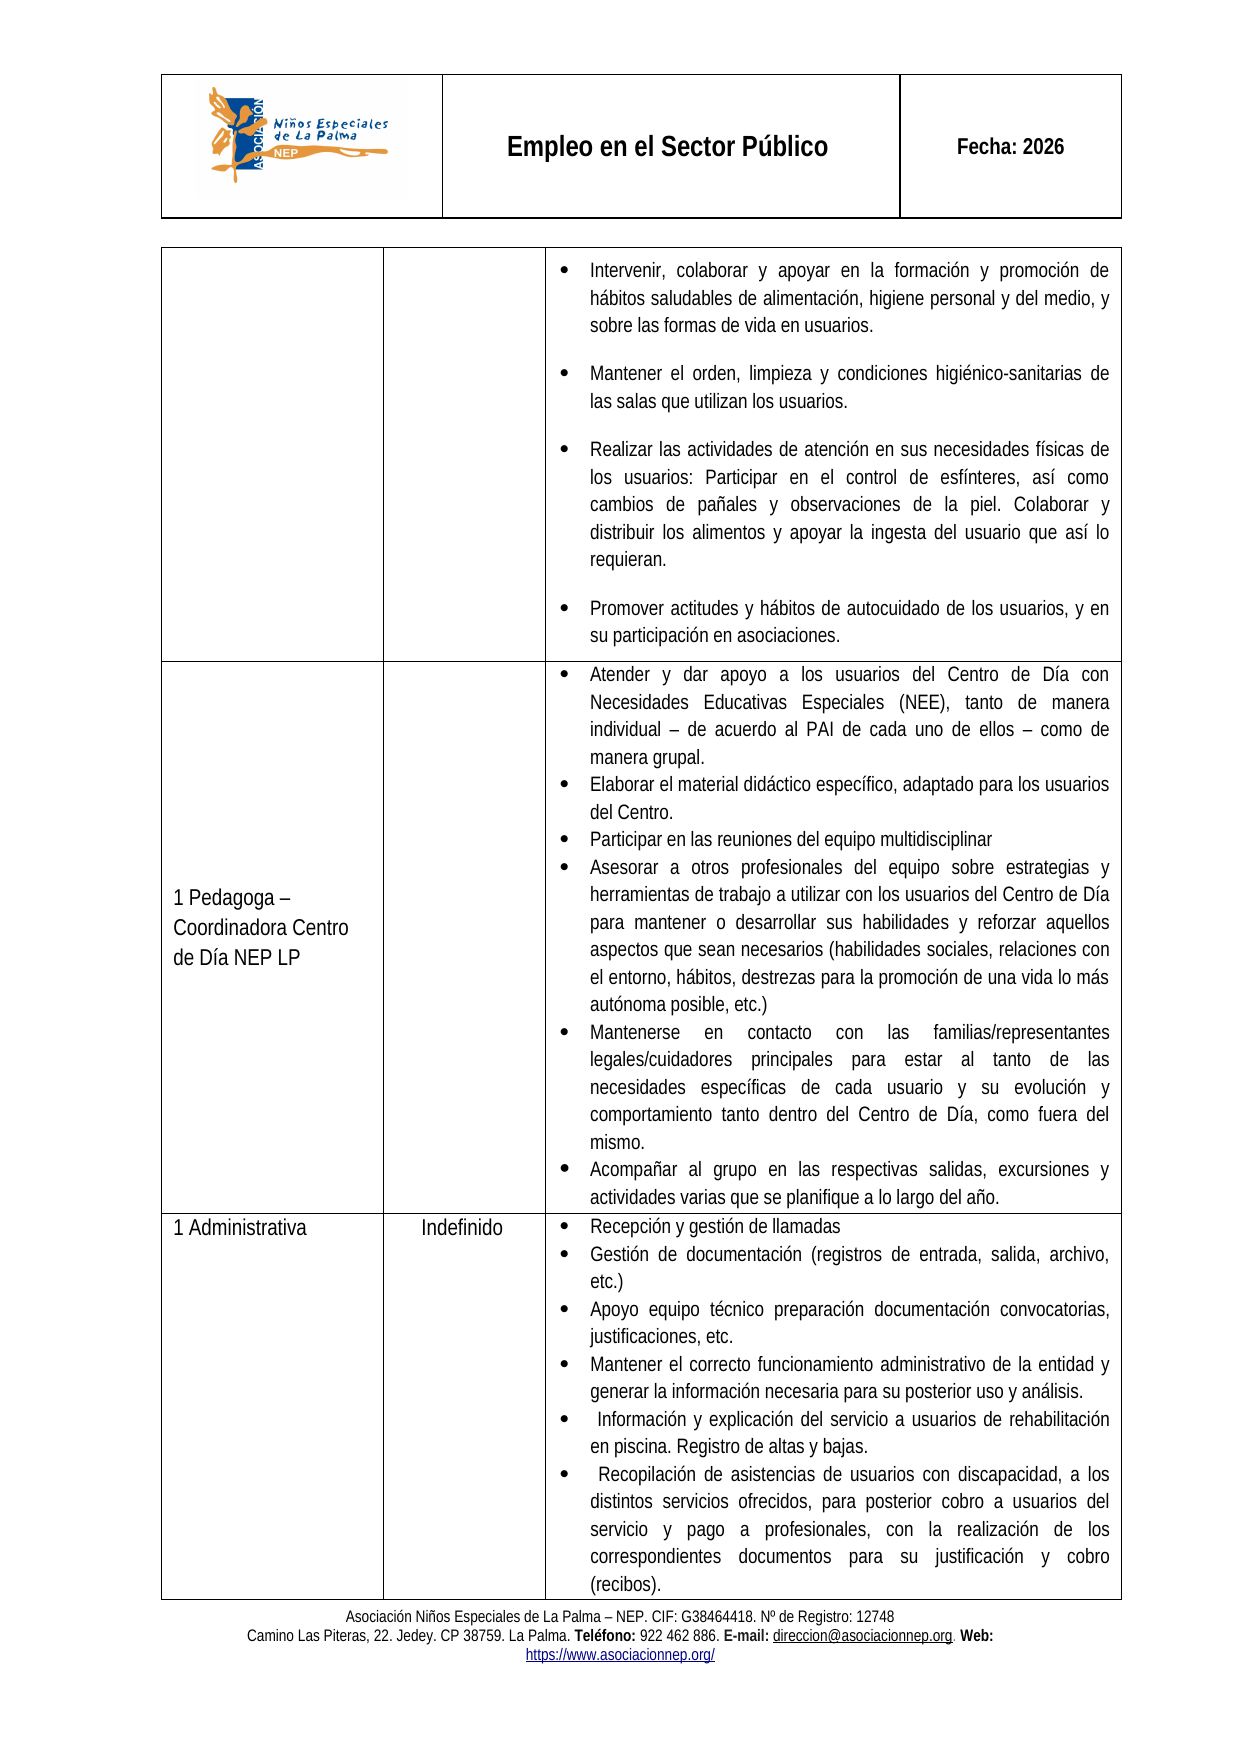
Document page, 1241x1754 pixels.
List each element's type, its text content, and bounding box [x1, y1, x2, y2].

table_cell [384, 248, 545, 661]
table_cell 1 Pedagoga – Coordinadora Centro de Día NEP LP [162, 662, 383, 1213]
table_cell [162, 248, 383, 661]
table_cell Recepción y gestión de llamadas Gestión de documentación (registros de entrada, salida, archivo, etc.) Apoyo equipo técnico preparación documentación convocatorias, justificaciones, etc. Mantener el correcto funcionamiento administrativo de la entidad y generar la información necesaria para su posterior uso y análisis. Información y explicación del servicio a usuarios de rehabilitación en piscina. Registro de altas y bajas. Recopilación de asistencias de usuarios con discapacidad, a los distintos servicios ofrecidos, para posterior cobro a usuarios del servicio y pago a profesionales, con la realización de los correspondientes documentos para su justificación y cobro (recibos). Recopilación de asistencias de usuarios de piscina, con la realización de los correspondientes documentos para su justificación y cobro (recibos de servicio de piscina). Control de asistencias y facturación de grupos de discapacidad y de tercera edad de otros centros que tratan a personas con distintos grados de dependencia. Realización de los documentos justificativos del servicio y su cobro. Cobros bancarios y en efectivo: control y justificación. Cuotas anuales de mantenimiento: realización y cobro. Control y digitalización de documentación contable y envío a asesoría para contabilización. [546, 1214, 1121, 1599]
table_cell Ayudar a los usuarios en las tareas diarias como lavarse, cambiar su ropa, comer, beber, usar el transporte público y administrar su dinero, entre otras. Asistencia sanitaria básica, como monitorizar las constantes vitales (bajo la supervisión de enfermeros/as titulados/as y fisioterapeutas). Administrar medicación ya sea vía oral, rectal, subcutánea o intramuscular, siempre de acuerdo a las pautas establecidas por el médico correspondiente. Transportar / acompañar a los usuarios a lugares situados fuera de sus domicilios. Educar a la familia para facilitar el cuidado de aquellos usuarios que requieran una asistencia adicional. Informar de cambios en la situación de los beneficiarios y en los servicios prestados. Hacer aportaciones de los cuidados específicos a ser incluidos en el programa de atención individualizado. Proponer y organizar actividades que faciliten el desarrollo físico, social, emocional e intelectual de los niños y jóvenes que asisten al Centro. Crear y mantener actualizados registros del progreso / desarrollo de los usuarios y de los servicios realizados. Colaborar y participar en los programas de formación continuada de los miembros del equipo. Colaborar en la planificación, organización y evaluación de los programas de salud y actividades que se realicen. Colaborar en el registro de las actividades realizadas, así como en la evaluación y en los resultados obtenidos. Verificar la existencia del material necesario para la realización de las actividades propias del Centro. Informar del mal uso, deficiencia o desaparición del material utilizado en el Centro. Movilizar al usuario dentro de su medio teniendo en cuenta su estado y posición anatómica. Ayudar a la deambulación del usuario, asegurando que se cumple las expectativas y el plan de cuidados. Preparar y trasladar al usuario a su domicilio asegurando que se cumplen las condiciones de éste. Intervenir, colaborar y apoyar en la formación y promoción de hábitos saludables de alimentación, higiene personal y del medio, y sobre las formas de vida en usuarios. Mantener el orden, limpieza y condiciones higiénico-sanitarias de las salas que utilizan los usuarios. Realizar las actividades de atención en sus necesidades físicas de los usuarios: Participar en el control de esfínteres, así como cambios de pañales y observaciones de la piel. Colaborar y distribuir los alimentos y apoyar la ingesta del usuario que así lo requieran. Promover actitudes y hábitos de autocuidado de los usuarios, y en su participación en asociaciones. [546, 248, 1121, 661]
table_cell Atender y dar apoyo a los usuarios del Centro de Día con Necesidades Educativas Especiales (NEE), tanto de manera individual – de acuerdo al PAI de cada uno de ellos – como de manera grupal. Elaborar el material didáctico específico, adaptado para los usuarios del Centro. Participar en las reuniones del equipo multidisciplinar Asesorar a otros profesionales del equipo sobre estrategias y herramientas de trabajo a utilizar con los usuarios del Centro de Día para mantener o desarrollar sus habilidades y reforzar aquellos aspectos que sean necesarios (habilidades sociales, relaciones con el entorno, hábitos, destrezas para la promoción de una vida lo más autónoma posible, etc.) Mantenerse en contacto con las familias/representantes legales/cuidadores principales para estar al tanto de las necesidades específicas de cada usuario y su evolución y comportamiento tanto dentro del Centro de Día, como fuera del mismo. Acompañar al grupo en las respectivas salidas, excursiones y actividades varias que se planifique a lo largo del año. [546, 662, 1121, 1213]
table_cell [384, 662, 545, 1213]
table_cell 1 Administrativa [162, 1214, 383, 1599]
table_cell Indefinido [384, 1214, 545, 1599]
